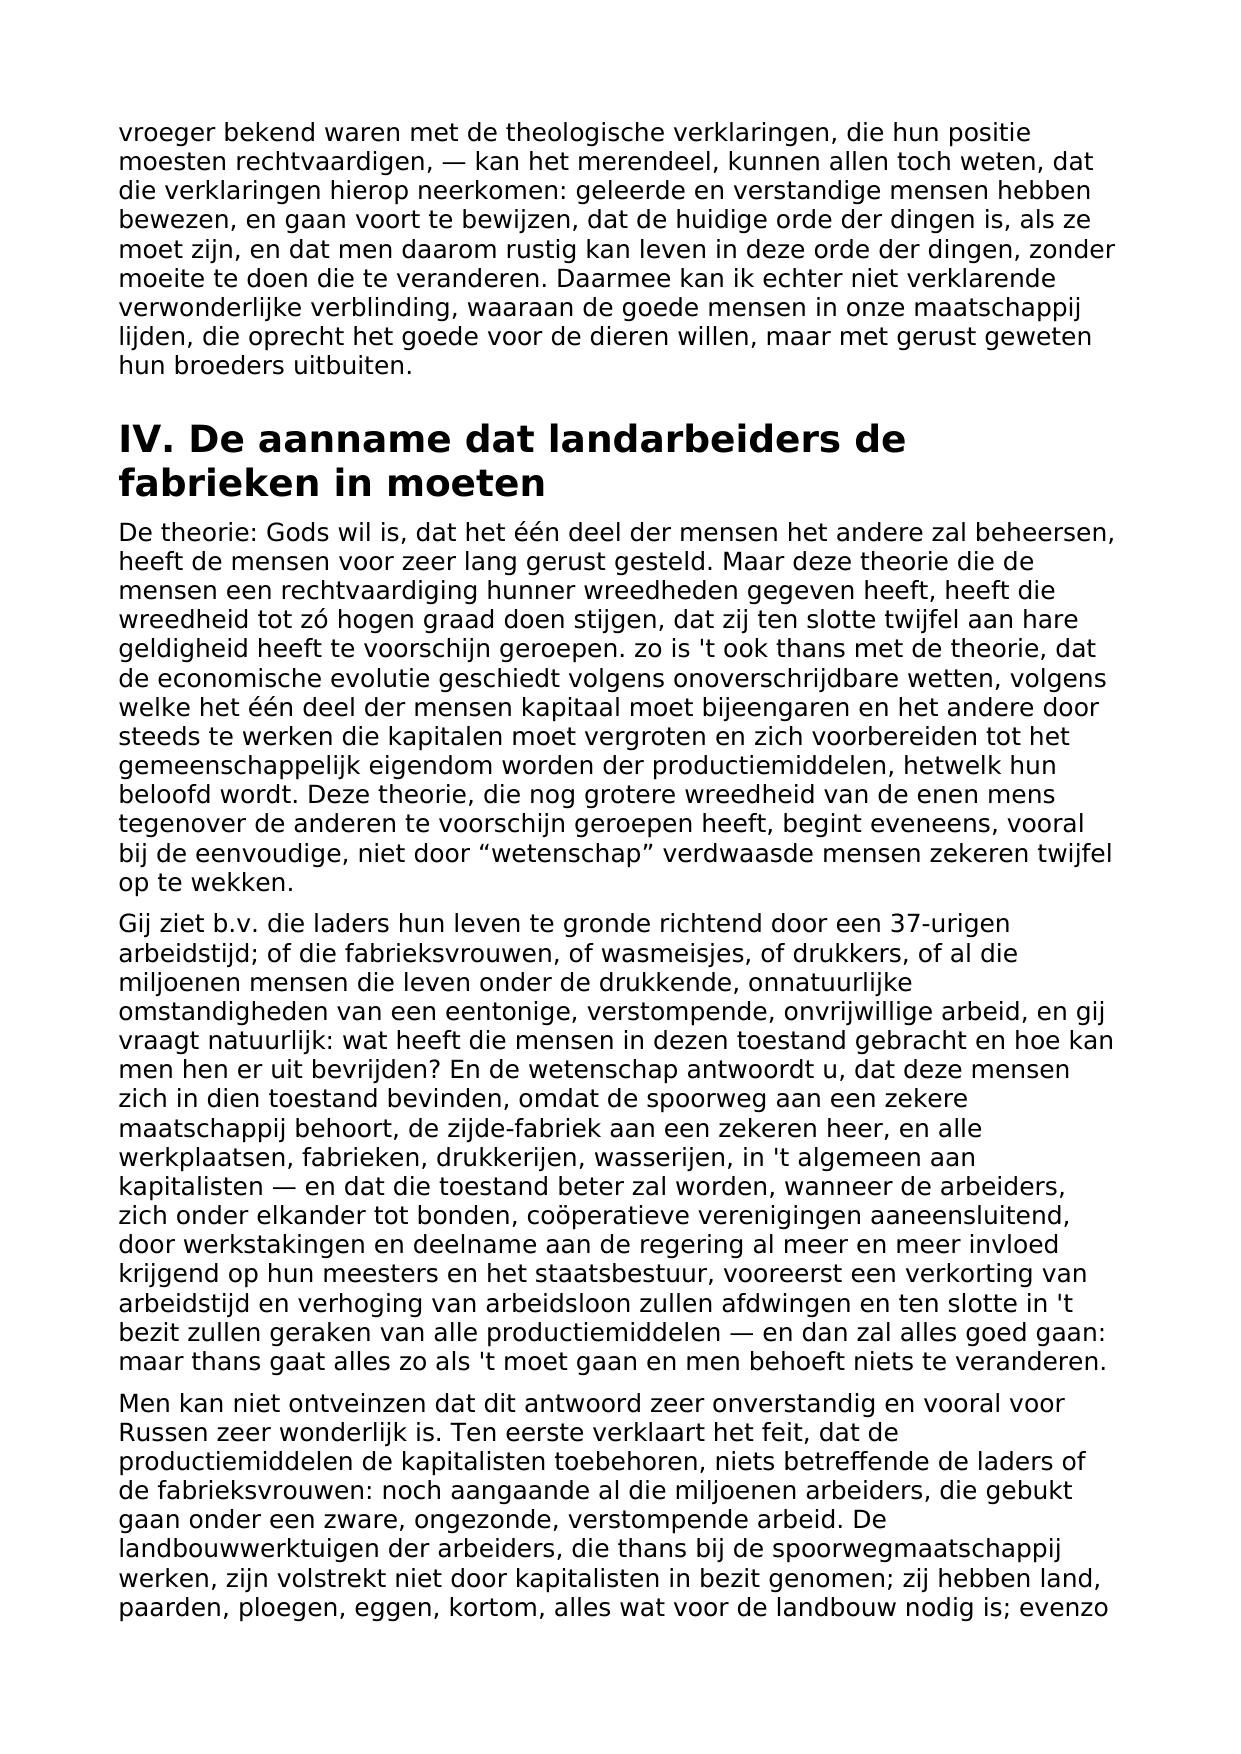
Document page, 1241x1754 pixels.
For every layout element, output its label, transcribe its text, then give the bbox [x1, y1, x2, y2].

text De theorie: Gods wil is, dat het één deel der mensen het andere zal beheersen, heeft de mensen voor zeer lang gerust gesteld. Maar deze theorie die de mensen een rechtvaardiging hunner wreedheden gegeven heeft, heeft die wreedheid tot zó hogen graad doen stijgen, dat zij ten slotte twijfel aan hare geldigheid heeft te voorschijn geroepen. zo is 't ook thans met de theorie, dat de economische evolutie geschiedt volgens onoverschrijdbare wetten, volgens welke het één deel der mensen kapitaal moet bijeengaren en het andere door steeds te werken die kapitalen moet vergroten en zich voorbereiden tot het gemeenschappelijk eigendom worden der productiemiddelen, hetwelk hun beloofd wordt. Deze theorie, die nog grotere wreedheid van de enen mens tegenover de anderen te voorschijn geroepen heeft, begint eveneens, vooral bij de eenvoudige, niet door “wetenschap” verdwaasde mensen zekeren twijfel op te wekken. [118, 518, 1122, 897]
text Men kan niet ontveinzen dat dit antwoord zeer onverstandig en vooral voor Russen zeer wonderlijk is. Ten eerste verklaart het feit, dat de productiemiddelen de kapitalisten toebehoren, niets betreffende de laders of de fabrieksvrouwen: noch aangaande al die miljoenen arbeiders, die gebukt gaan onder een zware, ongezonde, verstompende arbeid. De landbouwwerktuigen der arbeiders, die thans bij de spoorwegmaatschappij werken, zijn volstrekt niet door kapitalisten in bezit genomen; zij hebben land, paarden, ploegen, eggen, kortom, alles wat voor de landbouw nodig is; evenzo [118, 1389, 1122, 1622]
subtitle IV. De aanname dat landarbeiders de fabrieken in moeten [118, 418, 1122, 505]
text vroeger bekend waren met de theologische verklaringen, die hun positie moesten rechtvaardigen, — kan het merendeel, kunnen allen toch weten, dat die verklaringen hierop neerkomen: geleerde en verstandige mensen hebben bewezen, en gaan voort te bewijzen, dat de huidige orde der dingen is, als ze moet zijn, en dat men daarom rustig kan leven in deze orde der dingen, zonder moeite te doen die te veranderen. Daarmee kan ik echter niet verklarende verwonderlijke verblinding, waaraan de goede mensen in onze maatschappij lijden, die oprecht het goede voor de dieren willen, maar met gerust geweten hun broeders uitbuiten. [118, 118, 1122, 381]
text Gij ziet b.v. die laders hun leven te gronde richtend door een 37-urigen arbeidstijd; of die fabrieksvrouwen, of wasmeisjes, of drukkers, of al die miljoenen mensen die leven onder de drukkende, onnatuurlijke omstandigheden van een eentonige, verstompende, onvrijwillige arbeid, en gij vraagt natuurlijk: wat heeft die mensen in dezen toestand gebracht en hoe kan men hen er uit bevrijden? En de wetenschap antwoordt u, dat deze mensen zich in dien toestand bevinden, omdat de spoorweg aan een zekere maatschappij behoort, de zijde-fabriek aan een zekeren heer, en alle werkplaatsen, fabrieken, drukkerijen, wasserijen, in 't algemeen aan kapitalisten — en dat die toestand beter zal worden, wanneer de arbeiders, zich onder elkander tot bonden, coöperatieve verenigingen aaneensluitend, door werkstakingen en deelname aan de regering al meer en meer invloed krijgend op hun meesters en het staatsbestuur, vooreerst een verkorting van arbeidstijd en verhoging van arbeidsloon zullen afdwingen en ten slotte in 't bezit zullen geraken van alle productiemiddelen — en dan zal alles goed gaan: maar thans gaat alles zo als 't moet gaan en men behoeft niets te veranderen. [118, 909, 1122, 1376]
